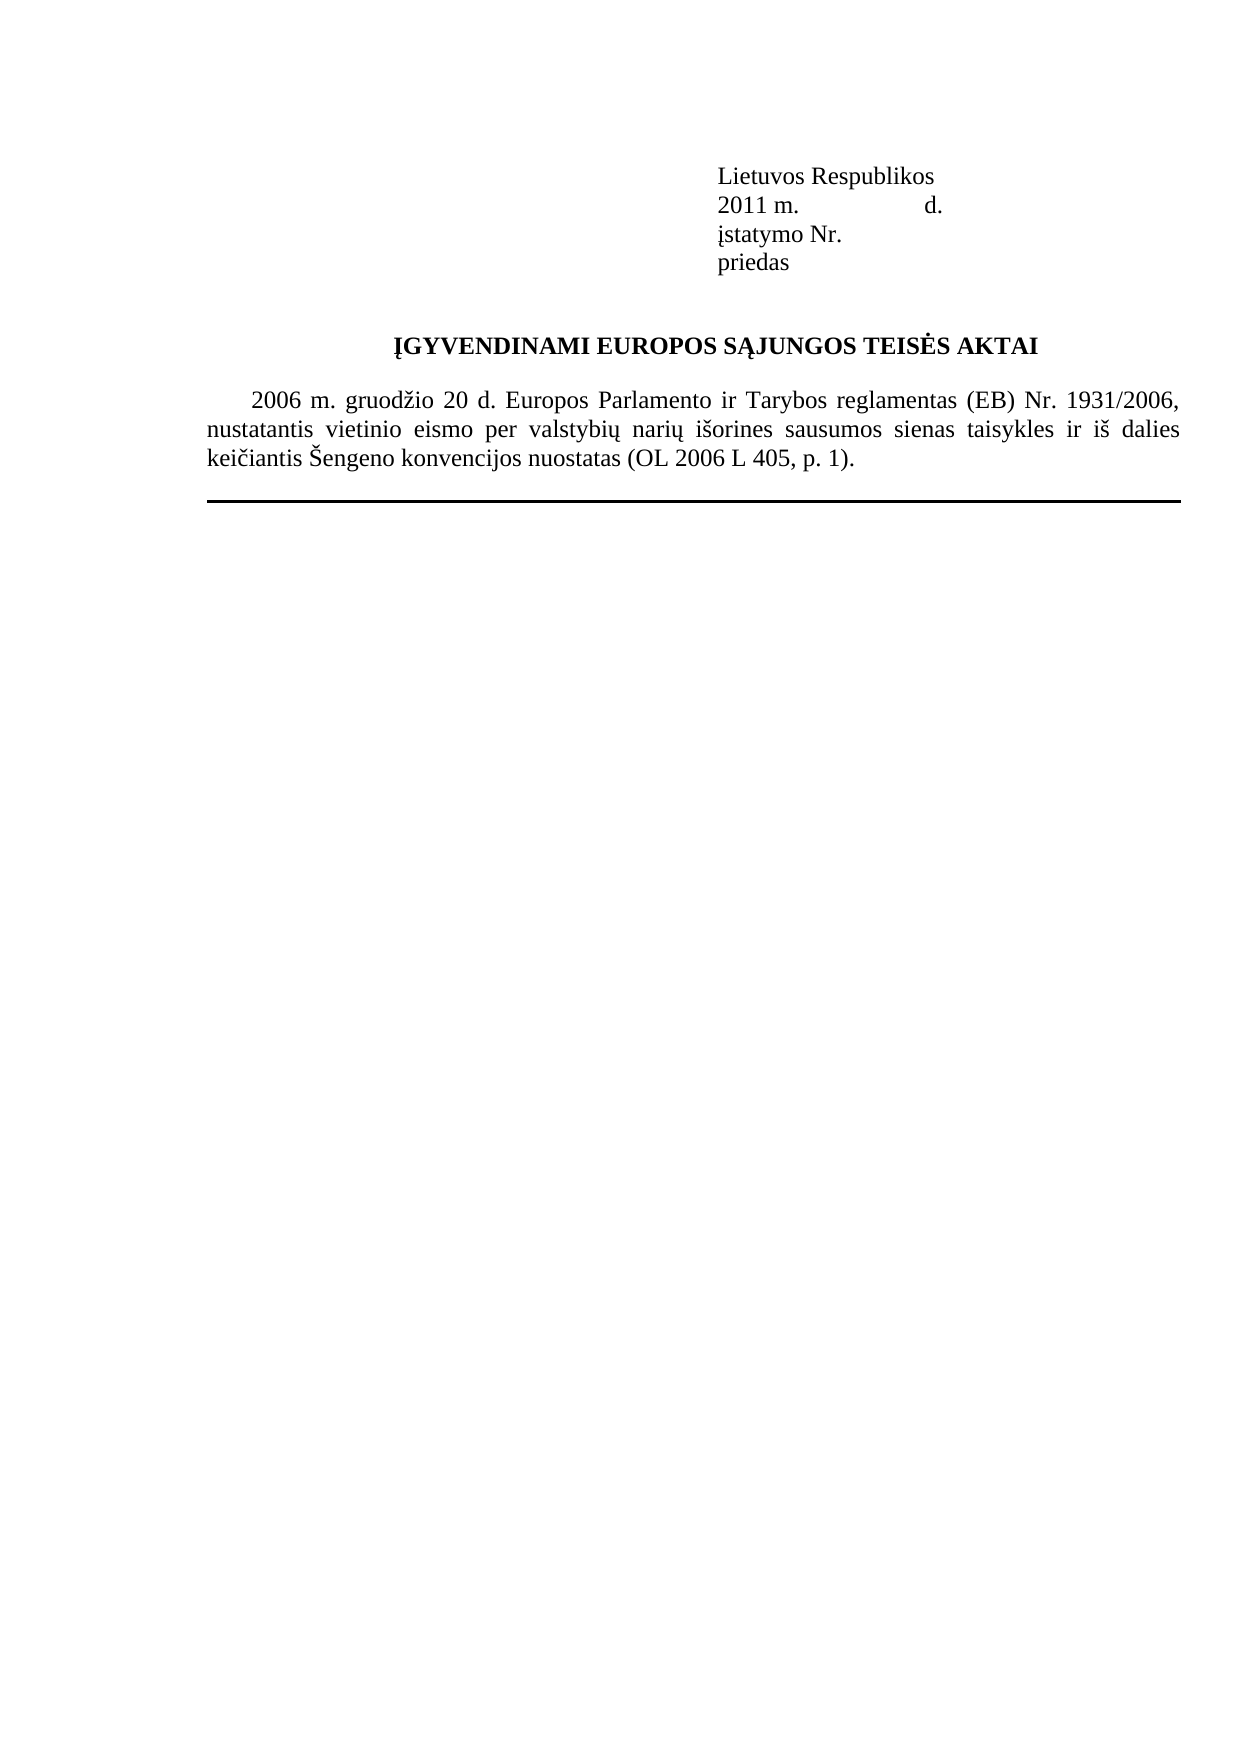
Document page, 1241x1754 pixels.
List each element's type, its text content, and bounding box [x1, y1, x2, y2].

text įstatymo Nr. [717, 219, 1181, 247]
text priedas [582, 247, 1181, 276]
text 2011 m. d. [717, 190, 1181, 219]
text ĮGYVENDINAMI EUROPOS SĄJUNGOS TEISĖS AKTAI [177, 331, 1181, 359]
text 2006 m. gruodžio 20 d. Europos Parlamento ir Tarybos reglamentas (EB) Nr. 1931/2006, nustatantis vietinio eismo per valstybių narių išorines sausumos sienas taisykles ir iš dalies keičiantis Šengeno konvencijos nuostatas (OL 2006 L 405, p. 1). [207, 385, 1181, 472]
text Lietuvos Respublikos [717, 161, 1181, 190]
